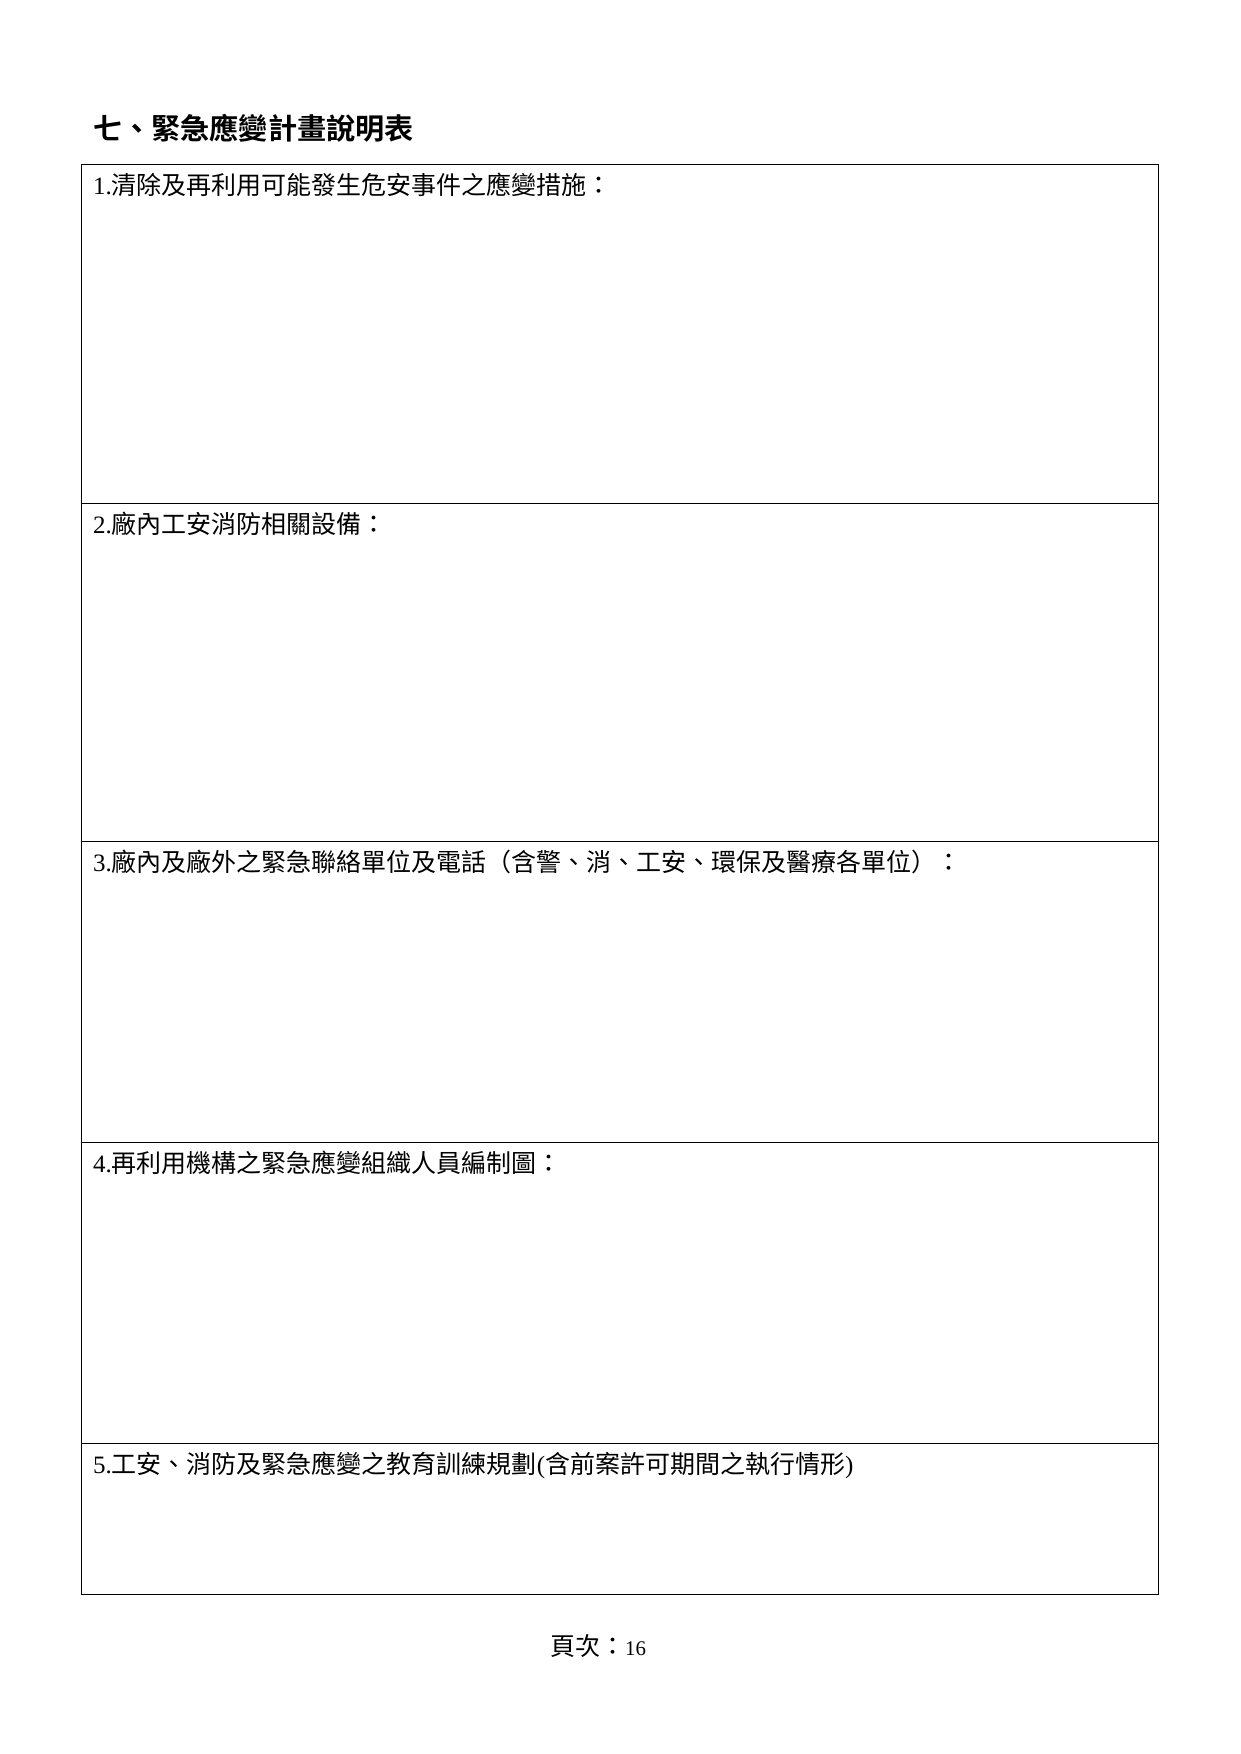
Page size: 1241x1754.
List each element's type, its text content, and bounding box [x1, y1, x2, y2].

table_cell 4.再利用機構之緊急應變組織人員編制圖： [82, 1143, 1158, 1443]
table_cell 5.工安、消防及緊急應變之教育訓練規劃(含前案許可期間之執行情形) [82, 1444, 1158, 1594]
table_cell 1.清除及再利用可能發生危安事件之應變措施： [82, 165, 1158, 502]
table_cell 3.廠內及廠外之緊急聯絡單位及電話（含警、消、工安、環保及醫療各單位）： [82, 842, 1158, 1142]
table_header 七、緊急應變計畫說明表 [82, 89, 1158, 164]
table_cell 2.廠內工安消防相關設備： [82, 504, 1158, 841]
